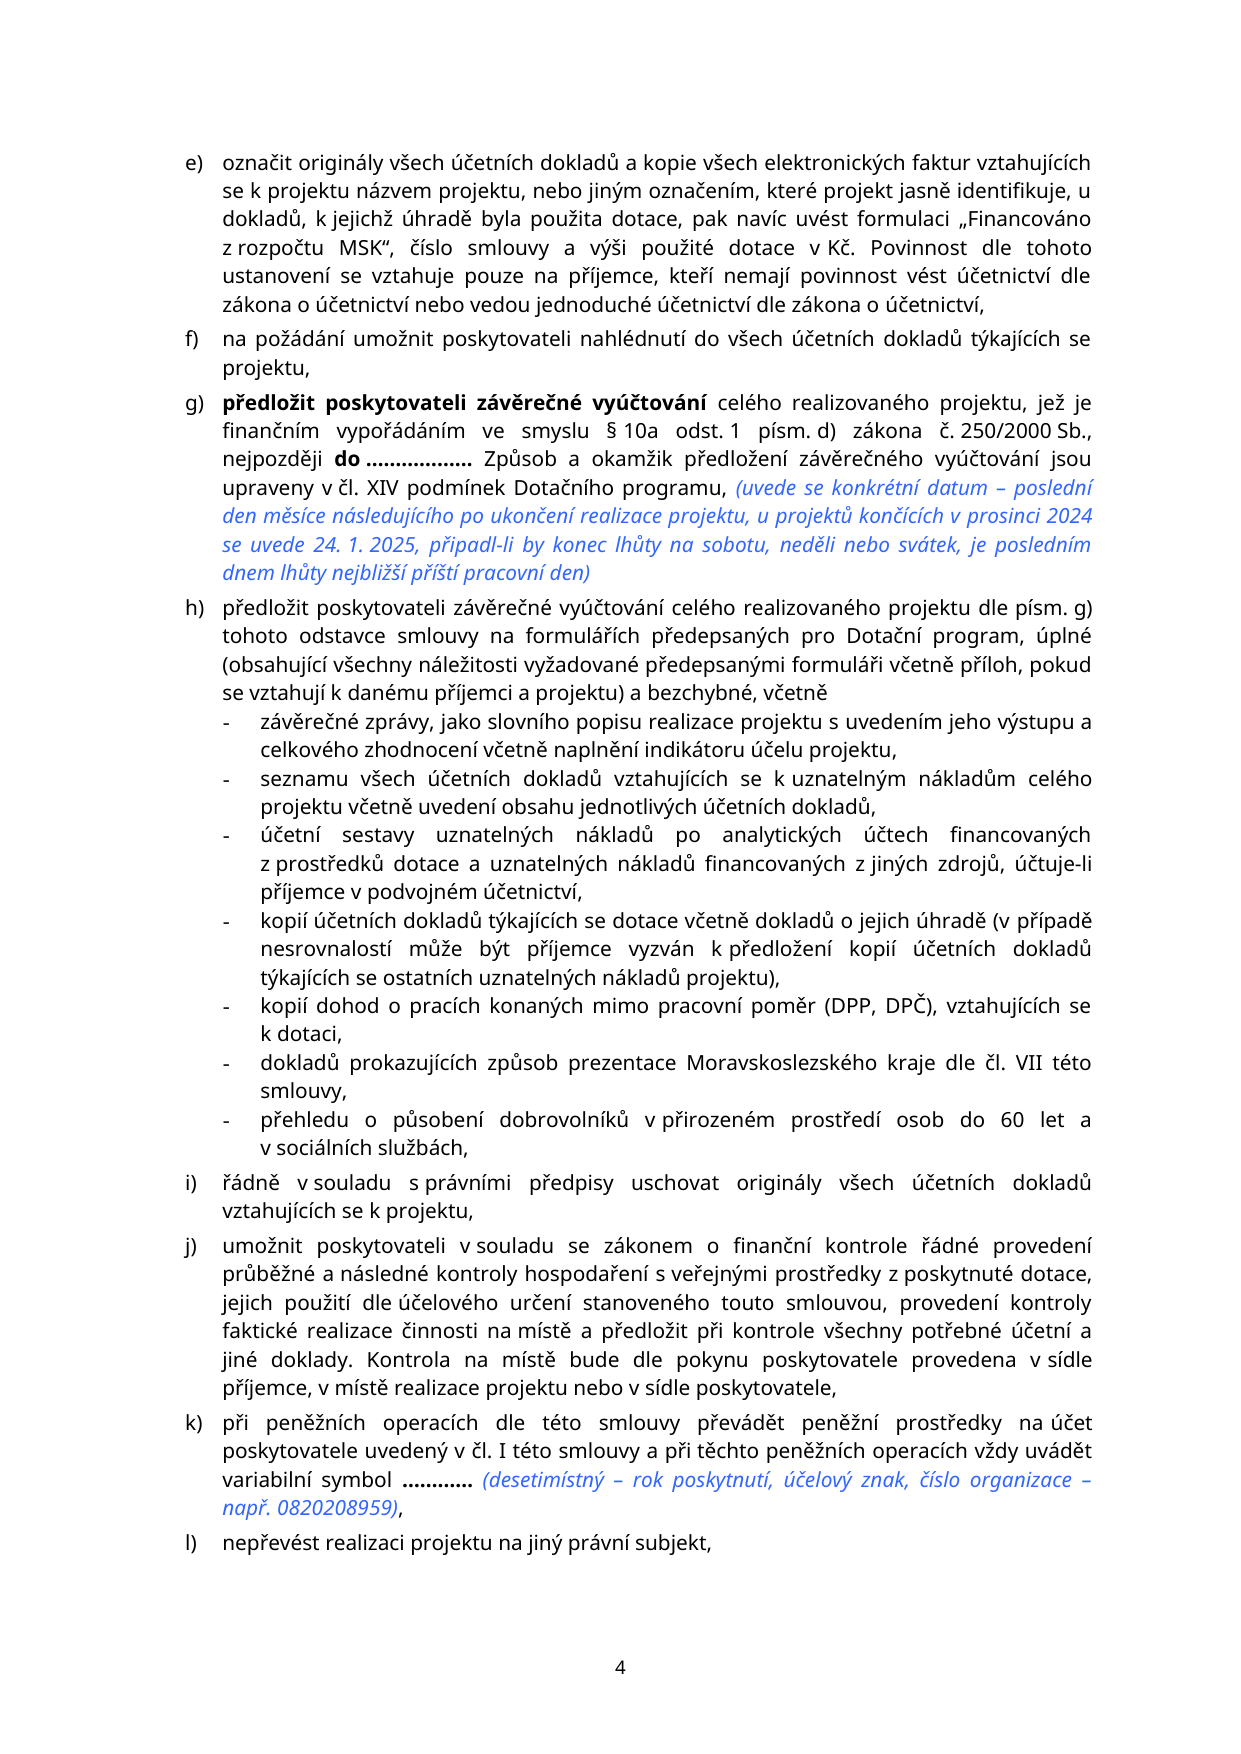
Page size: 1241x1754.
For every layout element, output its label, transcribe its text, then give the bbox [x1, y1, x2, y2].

list kopií dohod o pracích konaných mimo pracovní poměr (DPP, DPČ), vztahujících se k dotaci, [223, 991, 1092, 1048]
list při peněžních operacích dle této smlouvy převádět peněžní prostředky na účet poskytovatele uvedený v čl. I této smlouvy a při těchto peněžních operacích vždy uvádět variabilní symbol ………… (desetimístný – rok poskytnutí, účelový znak, číslo organizace – např. 0820208959), [185, 1408, 1092, 1522]
list dokladů prokazujících způsob prezentace Moravskoslezského kraje dle čl. VII této smlouvy, [223, 1048, 1092, 1105]
list účetní sestavy uznatelných nákladů po analytických účtech financovaných z prostředků dotace a uznatelných nákladů financovaných z jiných zdrojů, účtuje-li příjemce v podvojném účetnictví, [223, 821, 1092, 906]
list závěrečné zprávy, jako slovního popisu realizace projektu s uvedením jeho výstupu a celkového zhodnocení včetně naplnění indikátoru účelu projektu, [223, 707, 1092, 764]
list nepřevést realizaci projektu na jiný právní subjekt, [185, 1528, 1092, 1556]
list předložit poskytovateli závěrečné vyúčtování celého realizovaného projektu dle písm. g) tohoto odstavce smlouvy na formulářích předepsaných pro Dotační program, úplné (obsahující všechny náležitosti vyžadované předepsanými formuláři včetně příloh, pokud se vztahují k danému příjemci a projektu) a bezchybné, včetně [185, 593, 1092, 707]
list na požádání umožnit poskytovateli nahlédnutí do všech účetních dokladů týkajících se projektu, [185, 324, 1092, 381]
list umožnit poskytovateli v souladu se zákonem o finanční kontrole řádné provedení průběžné a následné kontroly hospodaření s veřejnými prostředky z poskytnuté dotace, jejich použití dle účelového určení stanoveného touto smlouvou, provedení kontroly faktické realizace činnosti na místě a předložit při kontrole všechny potřebné účetní a jiné doklady. Kontrola na místě bude dle pokynu poskytovatele provedena v sídle příjemce, v místě realizace projektu nebo v sídle poskytovatele, [185, 1231, 1092, 1402]
list přehledu o působení dobrovolníků v přirozeném prostředí osob do 60 let a v sociálních službách, [223, 1105, 1092, 1162]
list označit originály všech účetních dokladů a kopie všech elektronických faktur vztahujících se k projektu názvem projektu, nebo jiným označením, které projekt jasně identifikuje, u dokladů, k jejichž úhradě byla použita dotace, pak navíc uvést formulaci „Financováno z rozpočtu MSK“, číslo smlouvy a výši použité dotace v Kč. Povinnost dle tohoto ustanovení se vztahuje pouze na příjemce, kteří nemají povinnost vést účetnictví dle zákona o účetnictví nebo vedou jednoduché účetnictví dle zákona o účetnictví, [185, 148, 1092, 318]
list seznamu všech účetních dokladů vztahujících se k uznatelným nákladům celého projektu včetně uvedení obsahu jednotlivých účetních dokladů, [223, 764, 1092, 821]
list kopií účetních dokladů týkajících se dotace včetně dokladů o jejich úhradě (v případě nesrovnalostí může být příjemce vyzván k předložení kopií účetních dokladů týkajících se ostatních uznatelných nákladů projektu), [223, 906, 1092, 991]
list předložit poskytovateli závěrečné vyúčtování celého realizovaného projektu, jež je finančním vypořádáním ve smyslu § 10a odst. 1 písm. d) zákona č. 250/2000 Sb., nejpozději do ……………… Způsob a okamžik předložení závěrečného vyúčtování jsou upraveny v čl. XIV podmínek Dotačního programu, (uvede se konkrétní datum – poslední den měsíce následujícího po ukončení realizace projektu, u projektů končících v prosinci 2024 se uvede 24. 1. 2025, připadl-li by konec lhůty na sobotu, neděli nebo svátek, je posledním dnem lhůty nejbližší příští pracovní den) [185, 388, 1092, 587]
list řádně v souladu s právními předpisy uschovat originály všech účetních dokladů vztahujících se k projektu, [185, 1168, 1092, 1225]
